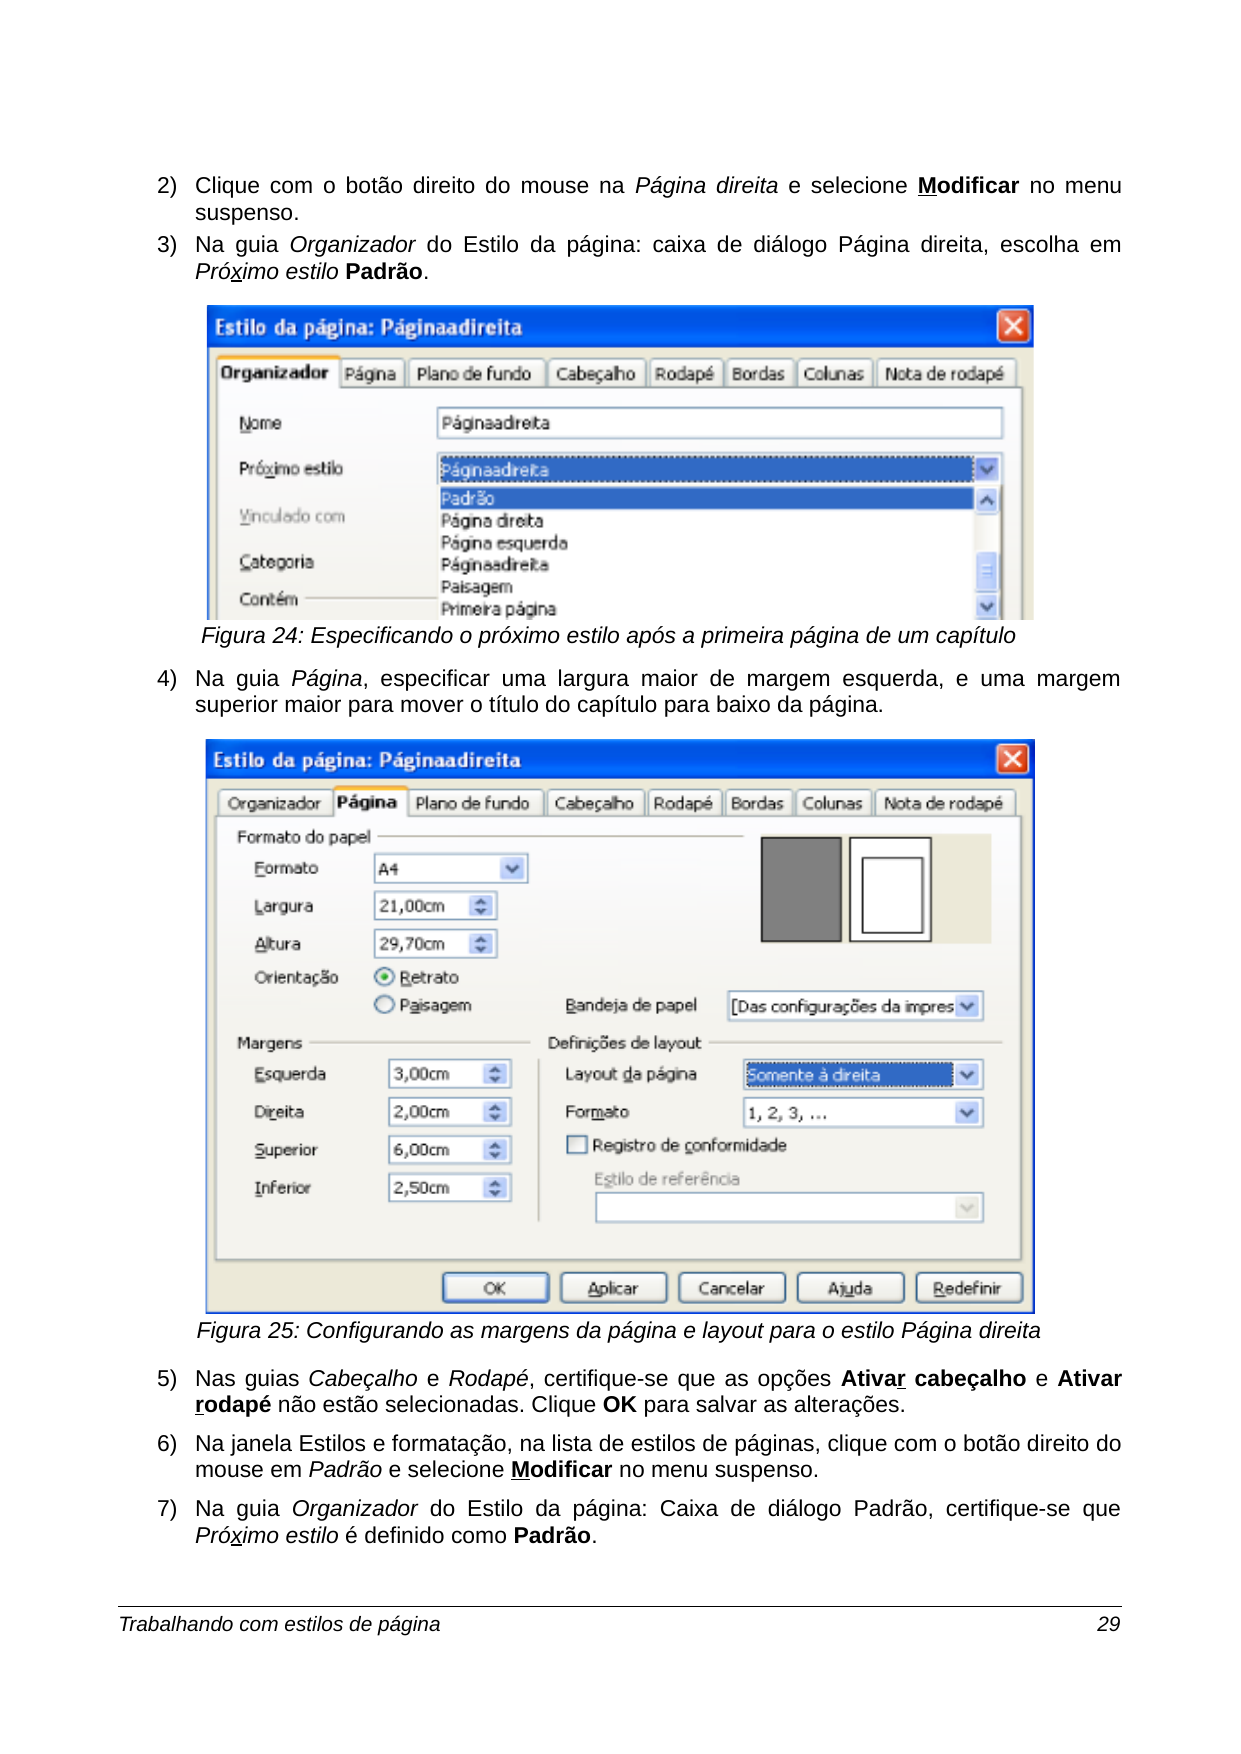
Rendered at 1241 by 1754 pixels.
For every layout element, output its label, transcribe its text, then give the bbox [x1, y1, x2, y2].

list Na janela Estilos e formatação, na lista de estilos de páginas, clique com o botão direito do mouse em Padrão e selecione Modificar no menu suspenso. [177, 1430, 1122, 1483]
list Na guia Página, especificar uma largura maior de margem esquerda, e uma margem superior maior para mover o título do capítulo para baixo da página. [177, 665, 1122, 718]
text Figura 24: Especificando o próximo estilo após a primeira página de um capítulo [201, 303, 1039, 648]
list Na guia Organizador do Estilo da página: caixa de diálogo Página direita, escolha em Próximo estilo Padrão. [177, 231, 1122, 284]
list Na guia Organizador do Estilo da página: Caixa de diálogo Padrão, certifique-se que Próximo estilo é definido como Padrão. [177, 1495, 1122, 1548]
text Figura 25: Configurando as margens da página e layout para o estilo Página direita [196, 736, 1044, 1343]
list Clique com o botão direito do mouse na Página direita e selecione Modificar no menu suspenso. [177, 172, 1122, 225]
list Nas guias Cabeçalho e Rodapé, certifique-se que as opções Ativar cabeçalho e Ativar rodapé não estão selecionadas. Clique OK para salvar as alterações. [177, 1365, 1122, 1418]
picture [206, 305, 1034, 620]
picture [205, 739, 1035, 1314]
